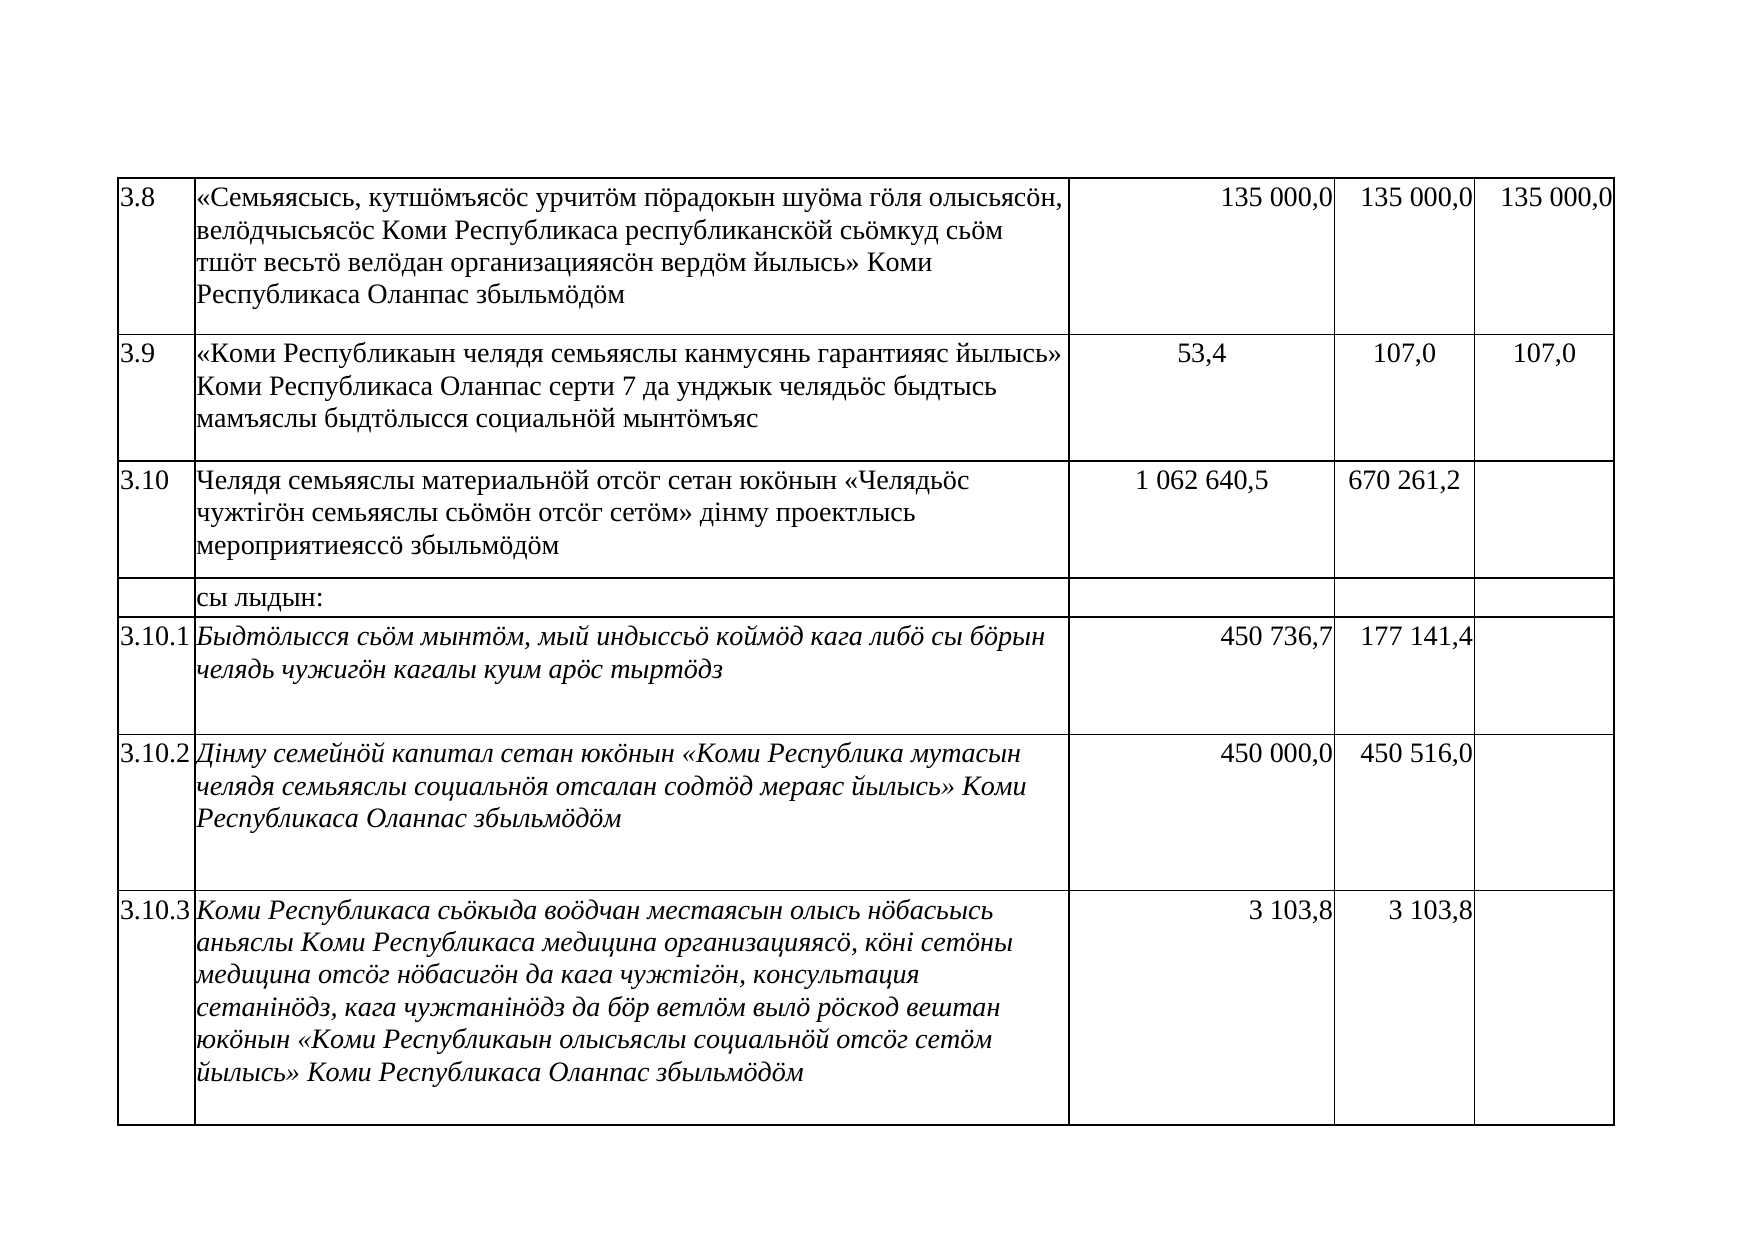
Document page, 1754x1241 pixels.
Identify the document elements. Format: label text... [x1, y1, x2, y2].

table_cell [1615, 177, 1636, 333]
table_cell [1070, 579, 1334, 616]
table_cell [119, 579, 194, 616]
table_cell 53,4 [1070, 335, 1334, 460]
table_cell [1475, 735, 1613, 890]
table_cell 135 000,0 [1335, 179, 1474, 333]
table_cell 450 516,0 [1335, 735, 1474, 890]
table_cell «Коми Республикаын челядя семьяяслы канмусянь гарантияяс йылысь» Коми Республикаса Оланпас серти 7 да унджык челядьӧс быдтысь мамъяслы быдтӧлысся социальнӧй мынтӧмъяс [196, 335, 1068, 460]
table_cell Дінму семейнӧй капитал сетан юкӧнын «Коми Республика мутасын челядя семьяяслы социальнӧя отсалан содтӧд мераяс йылысь» Коми Республикаса Оланпас збыльмӧдӧм [196, 735, 1068, 890]
table_cell «Семьяясысь, кутшӧмъясӧс урчитӧм пӧрадокын шуӧма гӧля олысьясӧн, велӧдчысьясӧс Коми Республикаса республиканскӧй сьӧмкуд сьӧм тшӧт весьтӧ велӧдан организацияясӧн вердӧм йылысь» Коми Республикаса Оланпас збыльмӧдӧм [196, 179, 1068, 333]
table_cell 3.9 [119, 335, 194, 460]
table_cell [1615, 890, 1636, 1124]
table_cell 107,0 [1475, 335, 1613, 460]
table_cell 177 141,4 [1335, 618, 1474, 733]
table_cell 135 000,0 [1475, 179, 1613, 333]
table_cell 135 000,0 [1070, 179, 1334, 333]
table_cell [1475, 891, 1613, 1124]
table_cell 450 000,0 [1070, 735, 1334, 890]
table_cell [1475, 579, 1613, 616]
table_cell [1475, 462, 1613, 577]
table_cell [1615, 616, 1636, 733]
table_cell Челядя семьяяслы материальнӧй отсӧг сетан юкӧнын «Челядьӧс чужтігӧн семьяяслы сьӧмӧн отсӧг сетӧм» дінму проектлысь мероприятиеяссӧ збыльмӧдӧм [196, 462, 1068, 577]
table_cell 3.10.1 [119, 618, 194, 733]
table_cell 3 103,8 [1070, 891, 1334, 1124]
table_cell сы лыдын: [196, 579, 1068, 616]
table_cell 107,0 [1335, 335, 1474, 460]
table_cell [1615, 334, 1636, 460]
table_cell 3.10.3 [119, 891, 194, 1124]
table_cell [1335, 579, 1474, 616]
table_cell [1615, 460, 1636, 577]
table_cell 3.10.2 [119, 735, 194, 890]
table_cell [1475, 618, 1613, 733]
table_cell 3.8 [119, 179, 194, 333]
table_cell 3 103,8 [1335, 891, 1474, 1124]
table_cell [1615, 734, 1636, 890]
table_cell [1615, 577, 1636, 616]
table_cell Коми Республикаса сьӧкыда воӧдчан местаясын олысь нӧбасьысь аньяслы Коми Республикаса медицина организацияясӧ, кӧні сетӧны медицина отсӧг нӧбасигӧн да кага чужтігӧн, консультация сетанінӧдз, кага чужтанінӧдз да бӧр ветлӧм вылӧ рӧскод вештан юкӧнын «Коми Республикаын олысьяслы социальнӧй отсӧг сетӧм йылысь» Коми Республикаса Оланпас збыльмӧдӧм [196, 891, 1068, 1124]
table_cell 1 062 640,5 [1070, 462, 1334, 577]
table_cell 3.10 [119, 462, 194, 577]
table_cell 670 261,2 [1335, 462, 1474, 577]
table_cell 450 736,7 [1070, 618, 1334, 733]
table_cell Быдтӧлысся сьӧм мынтӧм, мый индыссьӧ коймӧд кага либӧ сы бӧрын челядь чужигӧн кагалы куим арӧс тыртӧдз [196, 618, 1068, 733]
